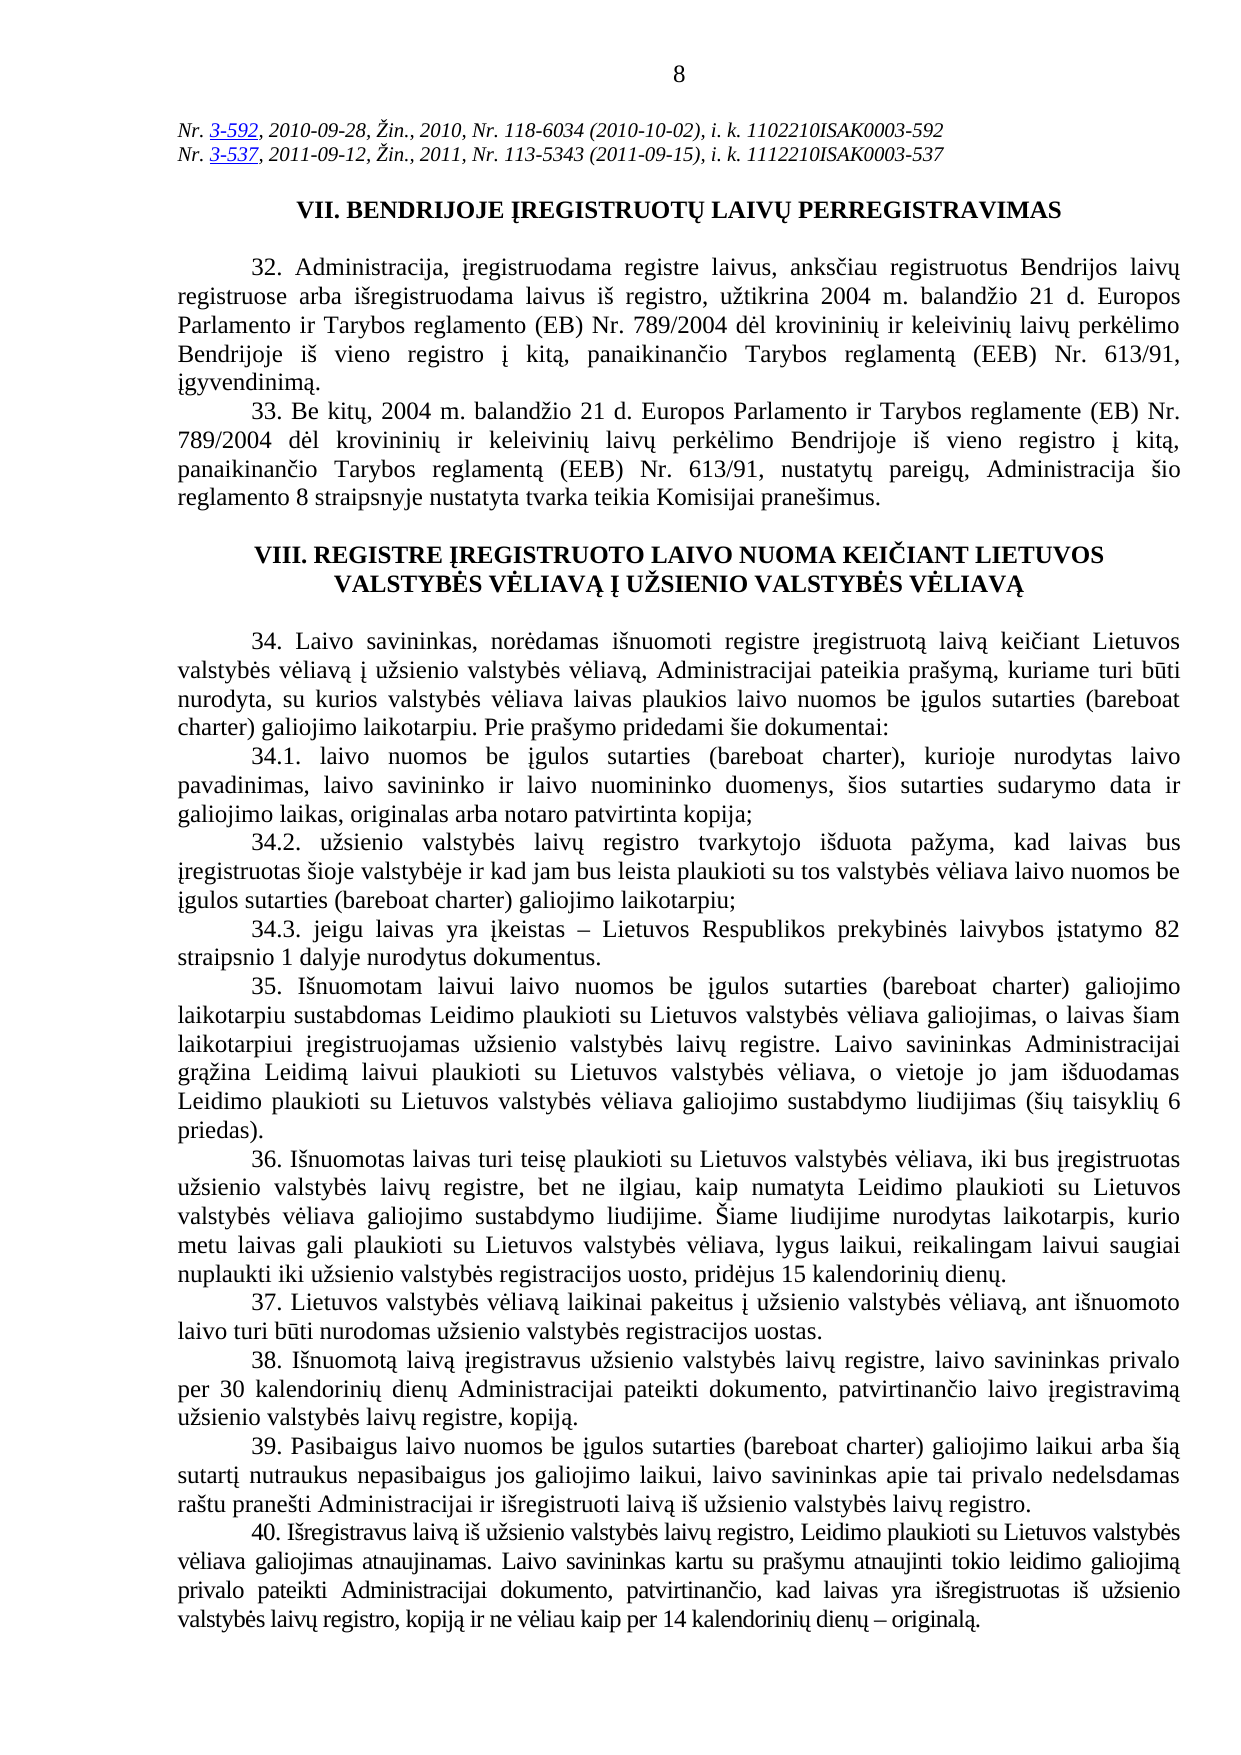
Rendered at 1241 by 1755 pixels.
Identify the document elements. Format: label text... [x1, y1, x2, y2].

text 37. Lietuvos valstybės vėliavą laikinai pakeitus į užsienio valstybės vėliavą, ant išnuomoto laivo turi būti nurodomas užsienio valstybės registracijos uostas. [177, 1287, 1181, 1345]
text 40. Išregistravus laivą iš užsienio valstybės laivų registro, Leidimo plaukioti su Lietuvos valstybės vėliava galiojimas atnaujinamas. Laivo savininkas kartu su prašymu atnaujinti tokio leidimo galiojimą privalo pateikti Administracijai dokumento, patvirtinančio, kad laivas yra išregistruotas iš užsienio valstybės laivų registro, kopiją ir ne vėliau kaip per 14 kalendorinių dienų – originalą. [177, 1517, 1181, 1632]
text 38. Išnuomotą laivą įregistravus užsienio valstybės laivų registre, laivo savininkas privalo per 30 kalendorinių dienų Administracijai pateikti dokumento, patvirtinančio laivo įregistravimą užsienio valstybės laivų registre, kopiją. [177, 1345, 1181, 1431]
text 35. Išnuomotam laivui laivo nuomos be įgulos sutarties (bareboat charter) galiojimo laikotarpiu sustabdomas Leidimo plaukioti su Lietuvos valstybės vėliava galiojimas, o laivas šiam laikotarpiui įregistruojamas užsienio valstybės laivų registre. Laivo savininkas Administracijai grąžina Leidimą laivui plaukioti su Lietuvos valstybės vėliava, o vietoje jo jam išduodamas Leidimo plaukioti su Lietuvos valstybės vėliava galiojimo sustabdymo liudijimas (šių taisyklių 6 priedas). [177, 971, 1181, 1144]
text 32. Administracija, įregistruodama registre laivus, anksčiau registruotus Bendrijos laivų registruose arba išregistruodama laivus iš registro, užtikrina 2004 m. balandžio 21 d. Europos Parlamento ir Tarybos reglamento (EB) Nr. 789/2004 dėl krovininių ir keleivinių laivų perkėlimo Bendrijoje iš vieno registro į kitą, panaikinančio Tarybos reglamentą (EEB) Nr. 613/91, įgyvendinimą. [177, 252, 1181, 396]
text VIII. REGISTRE ĮREGISTRUOTO LAIVO NUOMA KEIČIANT LIETUVOS VALSTYBĖS VĖLIAVĄ Į UŽSIENIO VALSTYBĖS VĖLIAVĄ [177, 540, 1181, 597]
text 36. Išnuomotas laivas turi teisę plaukioti su Lietuvos valstybės vėliava, iki bus įregistruotas užsienio valstybės laivų registre, bet ne ilgiau, kaip numatyta Leidimo plaukioti su Lietuvos valstybės vėliava galiojimo sustabdymo liudijime. Šiame liudijime nurodytas laikotarpis, kurio metu laivas gali plaukioti su Lietuvos valstybės vėliava, lygus laikui, reikalingam laivui saugiai nuplaukti iki užsienio valstybės registracijos uosto, pridėjus 15 kalendorinių dienų. [177, 1144, 1181, 1287]
text 39. Pasibaigus laivo nuomos be įgulos sutarties (bareboat charter) galiojimo laikui arba šią sutartį nutraukus nepasibaigus jos galiojimo laikui, laivo savininkas apie tai privalo nedelsdamas raštu pranešti Administracijai ir išregistruoti laivą iš užsienio valstybės laivų registro. [177, 1431, 1181, 1517]
text Nr. 3-592, 2010-09-28, Žin., 2010, Nr. 118-6034 (2010-10-02), i. k. 1102210ISAK0003-592 [177, 118, 1181, 142]
text 34.3. jeigu laivas yra įkeistas – Lietuvos Respublikos prekybinės laivybos įstatymo 82 straipsnio 1 dalyje nurodytus dokumentus. [177, 914, 1181, 971]
text 34.1. laivo nuomos be įgulos sutarties (bareboat charter), kurioje nurodytas laivo pavadinimas, laivo savininko ir laivo nuomininko duomenys, šios sutarties sudarymo data ir galiojimo laikas, originalas arba notaro patvirtinta kopija; [177, 741, 1181, 827]
text 34.2. užsienio valstybės laivų registro tvarkytojo išduota pažyma, kad laivas bus įregistruotas šioje valstybėje ir kad jam bus leista plaukioti su tos valstybės vėliava laivo nuomos be įgulos sutarties (bareboat charter) galiojimo laikotarpiu; [177, 827, 1181, 914]
text 33. Be kitų, 2004 m. balandžio 21 d. Europos Parlamento ir Tarybos reglamente (EB) Nr. 789/2004 dėl krovininių ir keleivinių laivų perkėlimo Bendrijoje iš vieno registro į kitą, panaikinančio Tarybos reglamentą (EEB) Nr. 613/91, nustatytų pareigų, Administracija šio reglamento 8 straipsnyje nustatyta tvarka teikia Komisijai pranešimus. [177, 396, 1181, 511]
text Nr. 3-537, 2011-09-12, Žin., 2011, Nr. 113-5343 (2011-09-15), i. k. 1112210ISAK0003-537 [177, 142, 1181, 166]
text 34. Laivo savininkas, norėdamas išnuomoti registre įregistruotą laivą keičiant Lietuvos valstybės vėliavą į užsienio valstybės vėliavą, Administracijai pateikia prašymą, kuriame turi būti nurodyta, su kurios valstybės vėliava laivas plaukios laivo nuomos be įgulos sutarties (bareboat charter) galiojimo laikotarpiu. Prie prašymo pridedami šie dokumentai: [177, 626, 1181, 741]
text VII. BENDRIJOJE ĮREGISTRUOTŲ LAIVŲ PERREGISTRAVIMAS [177, 195, 1181, 224]
